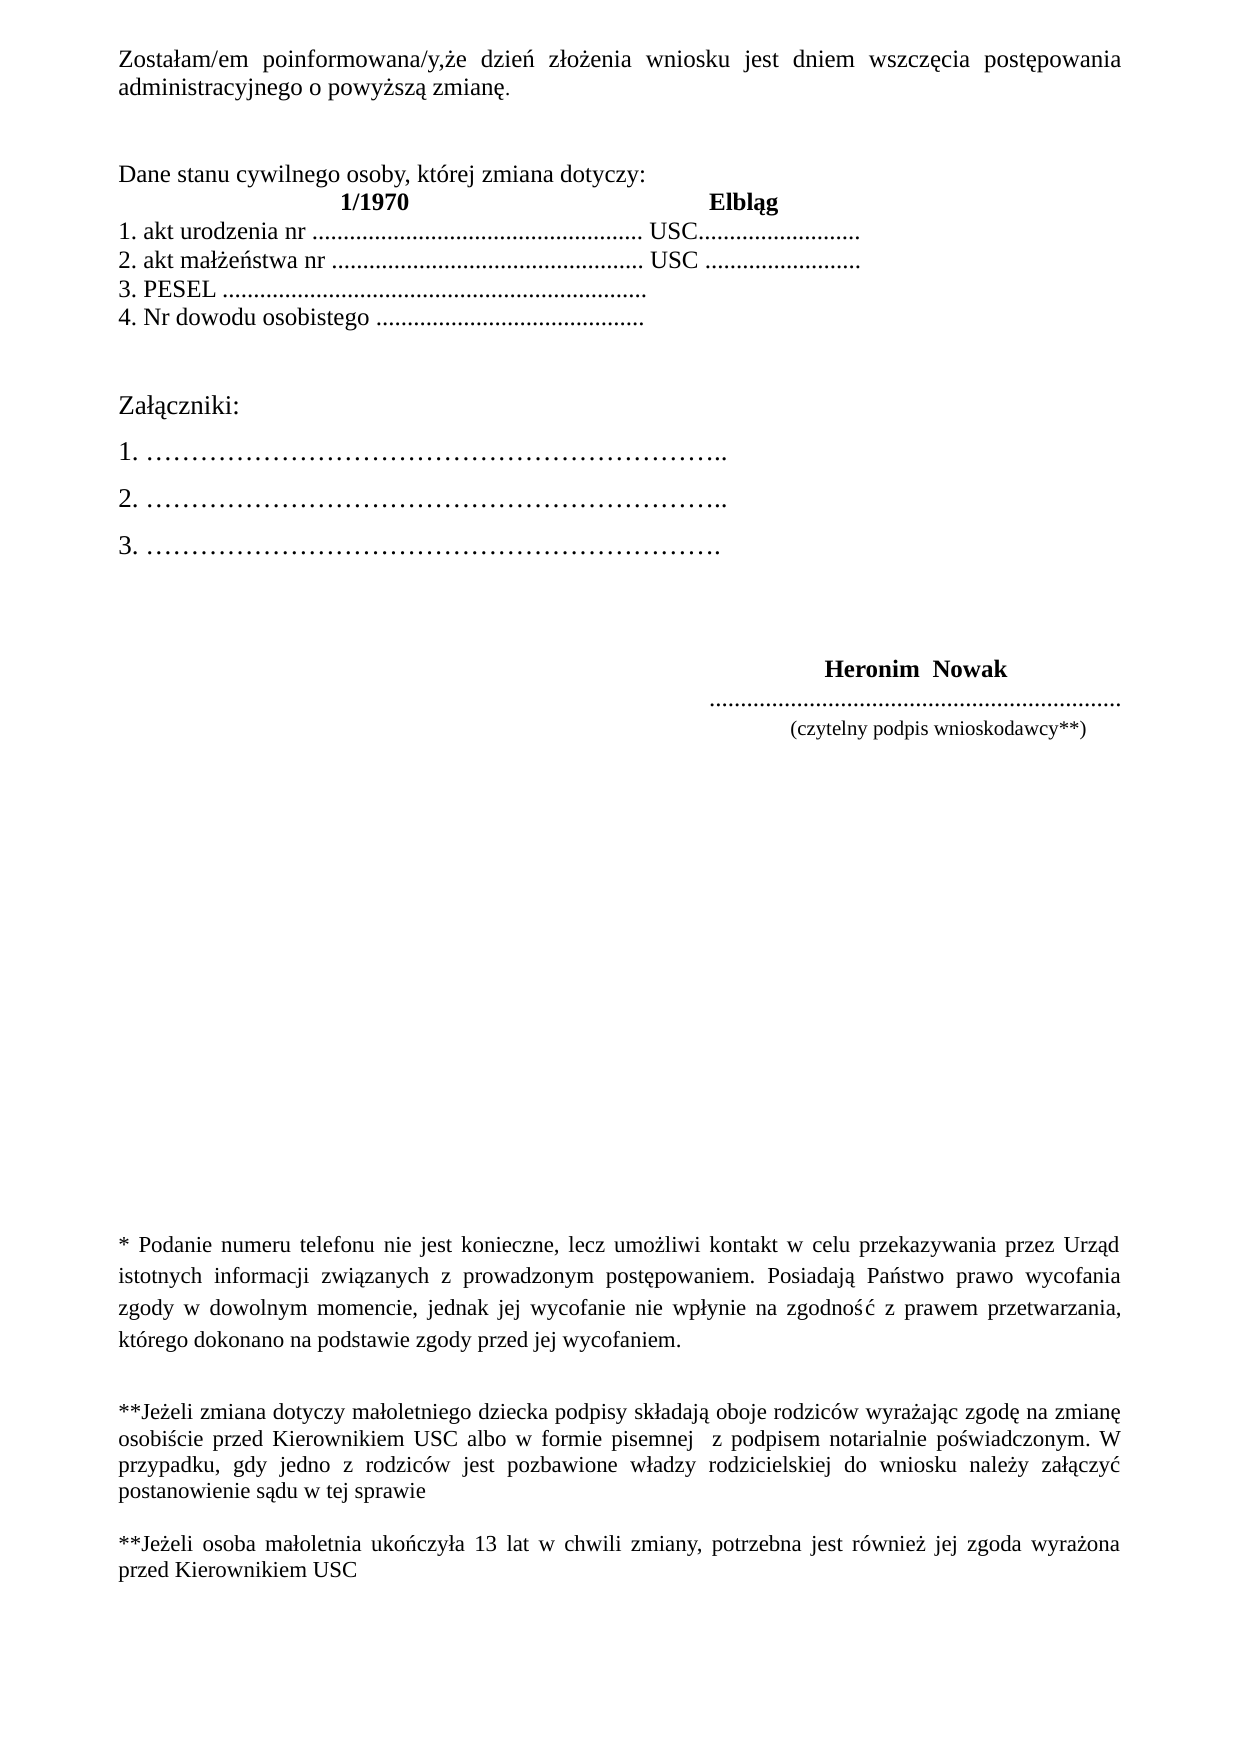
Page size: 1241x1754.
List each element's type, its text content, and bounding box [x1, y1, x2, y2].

text Heronim Nowak [118, 654, 1122, 683]
text 4. Nr dowodu osobistego ........................................... [118, 302, 1122, 331]
text **Jeżeli zmiana dotyczy małoletniego dziecka podpisy składają oboje rodziców wyrażając zgodę na zmianę osobiście przed Kierownikiem USC albo w formie pisemnej z podpisem notarialnie poświadczonym. W przypadku, gdy jedno z rodziców jest pozbawione władzy rodzicielskiej do wniosku należy załączyć postanowienie sądu w tej sprawie [118, 1398, 1122, 1504]
text 1. akt urodzenia nr ..................................................... USC.......................... [118, 216, 1122, 245]
text Załączniki: [118, 389, 1122, 420]
text Dane stanu cywilnego osoby, której zmiana dotyczy: [118, 159, 1122, 187]
text 3. PESEL .................................................................... [118, 274, 1122, 302]
text 1/1970 Elbląg [118, 187, 1122, 216]
text (czytelny podpis wnioskodawcy**) [118, 712, 1122, 741]
text 2. akt małżeństwa nr .................................................. USC ......................... [118, 245, 1122, 274]
text 1. ……………………………………………………….. [118, 435, 1122, 467]
text * Podanie numeru telefonu nie jest konieczne, lecz umożliwi kontakt w celu przekazywania przez Urząd istotnych informacji związanych z prowadzonym postępowaniem. Posiadają Państwo prawo wycofania zgody w dowolnym momencie, jednak jej wycofanie nie wpłynie na zgodność z prawem przetwarzania, którego dokonano na podstawie zgody przed jej wycofaniem. [118, 1231, 1122, 1352]
text **Jeżeli osoba małoletnia ukończyła 13 lat w chwili zmiany, potrzebna jest również jej zgoda wyrażona przed Kierownikiem USC [118, 1530, 1122, 1583]
text Zostałam/em poinformowana/y,że dzień złożenia wniosku jest dniem wszczęcia postępowania administracyjnego o powyższą zmianę. [118, 44, 1122, 101]
text .................................................................. [118, 683, 1122, 712]
text 3. ………………………………………………………. [118, 529, 1122, 560]
text 2. ……………………………………………………….. [118, 482, 1122, 513]
